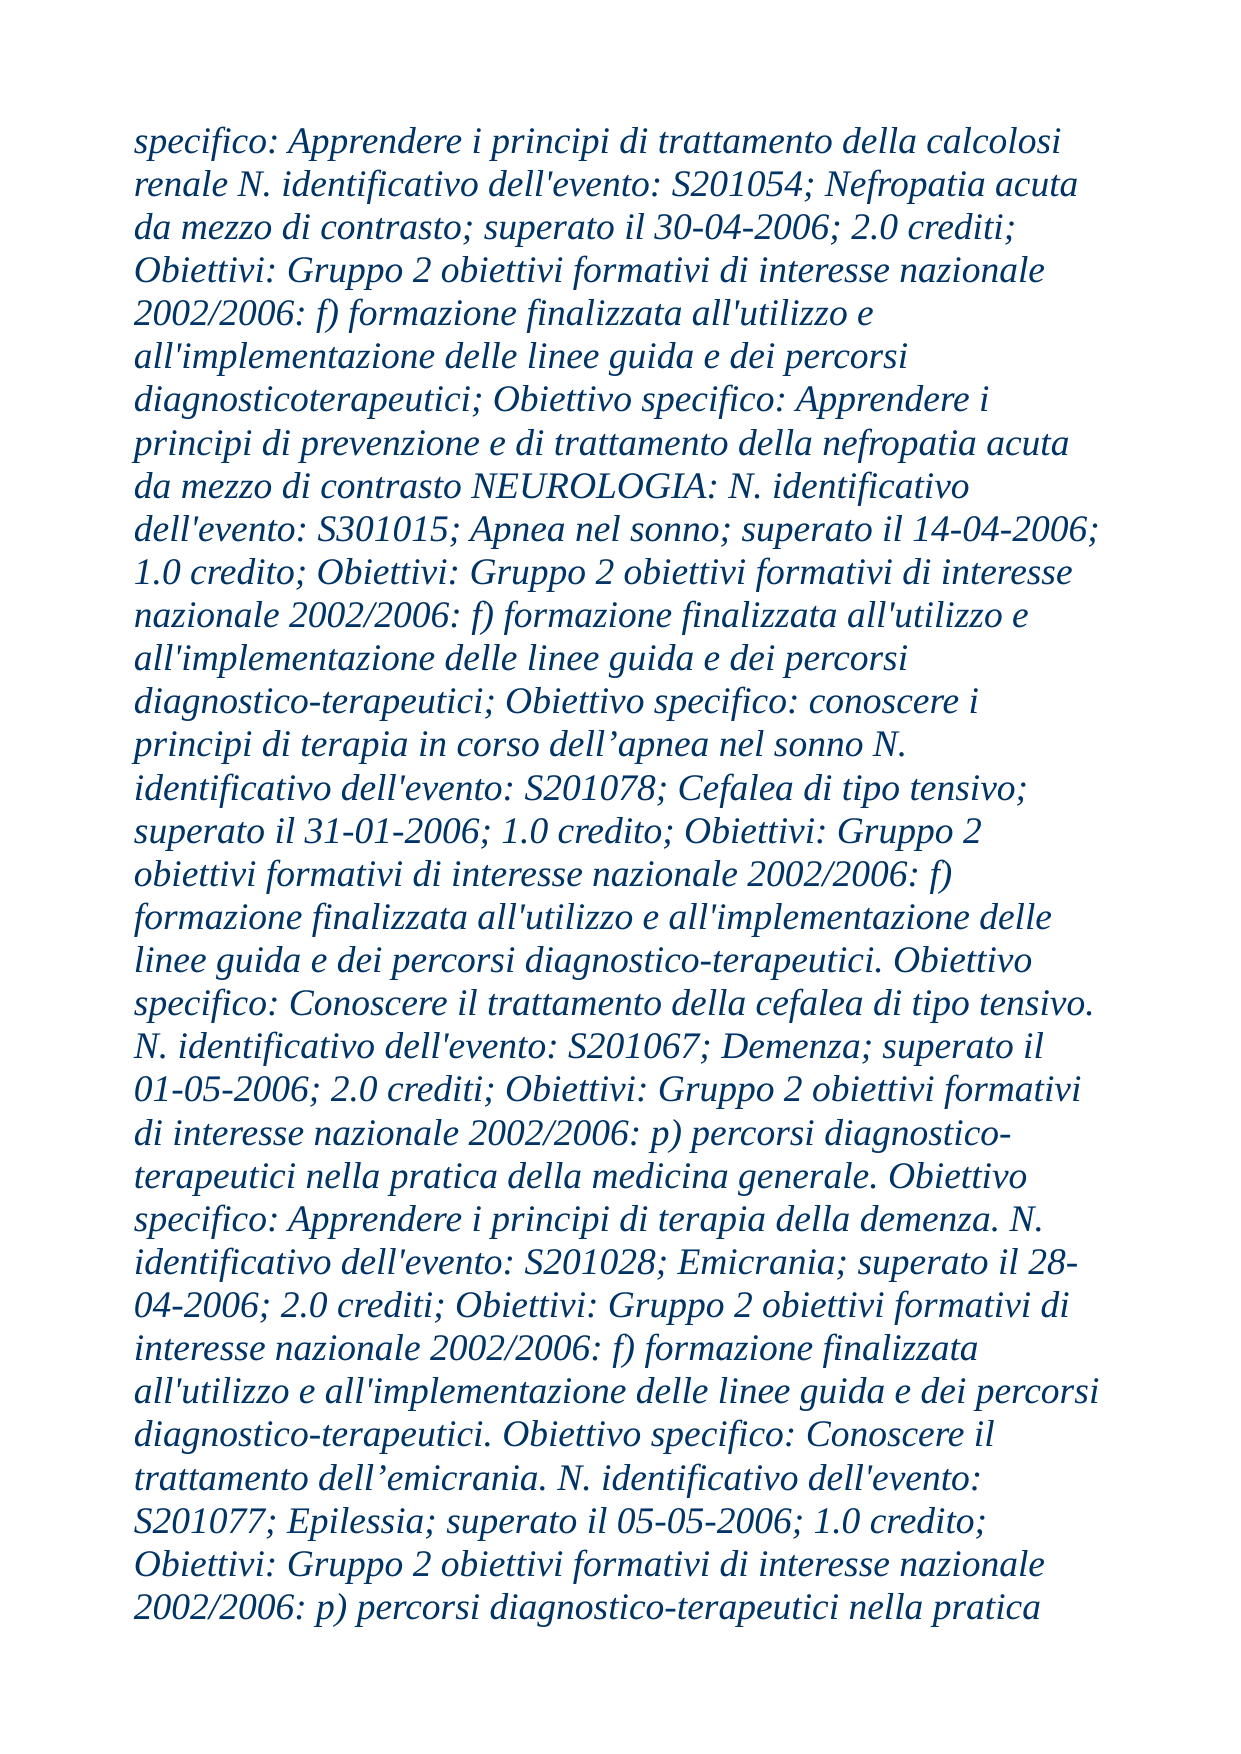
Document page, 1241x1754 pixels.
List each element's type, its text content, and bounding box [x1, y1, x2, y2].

text ENDOCRINOLOGIA: N. identificativo dell'evento: S301040; Diabete di tipo 1; superato il 05-10-2006; 1.0 credito; Obiettivi: Gruppo 2 obiettivi formativi di interesse nazionale 2002/2006: f) formazione finalizzata all'utilizzo e all'implementazione delle linee guida e dei percorsi diagnostico-terapeutici; n) disturbi del comportamento alimentare e malattie metaboliche. Obiettivo specifico: Conoscere gli effetti degli interventi in corso di diabete di tipo I. N. identificativo dell'evento: S301018; Diabete di tipo 2; superato il 05-05-2006; 1.0 credito; Obiettivi: Gruppo 2 obiettivi formativi di interesse nazionale 2002/2006: f) formazione finalizzata all'utilizzo e all'implementazione delle linee guida e dei percorsi diagnostico-terapeutici; n) disturbi del comportamento alimentare e malattie metaboliche. Obiettivo specifico: Conoscere gli effetti del trattamento del diabete di tipo 2. N. identificativo dell'evento: S301046; Ipertensione e nefropatia diabetica; superato il 18-11-2006; 2.0 crediti; Obiettivi: Gruppo 2 obiettivi formativi di interesse nazionale 2002/2006: f) formazione finalizzata all'utilizzo e all'implementazione delle linee guida e dei percorsi diagnostico-terapeutici; n) disturbi del comportamento alimentare e malattie metaboliche. Obiettivo specifico: Conoscere gli effetti del trattamento dell’ipertensione e della nefropatia in corso di diabete mellito. N. identificativo dell'evento: S201056; Ipotiroidismo; superato il 12-04-2006; 1.0 credito; Obiettivi: Gruppo 2 obiettivi formativi di interesse nazionale 2002/2006: f) formazione finalizzata all'utilizzo e all'implementazione delle linee guida e dei percorsi diagnostico-terapeutici; p) percorsi diagnostico terapeutici nella pratica della medicina generale. Obiettivo specifico: Conoscere i principi di terapia e gli effetti collaterali in corso di ipotiroidismo conclamato e di ipotiroidismo subclinico. N. identificativo dell'evento: S201053; Obesità; superato il 18-04-2006; 1.0 credito; Obiettivi: Gruppo 2 obiettivi formativi di interesse nazionale 2002/2006: f) formazione finalizzata all'utilizzo e all'implementazione delle linee guida e dei percorsi diagnostico-terapeutici; n) disturbi del comportamento alimentare e malattie metaboliche. Obiettivo specifico: Apprendere i principi di terapia farmacologica dell’obesità. N. identificativo dell'evento: S201002; Piede diabetico; superato il 27-07-2006; 2.0 crediti; Obiettivi: Gruppo 2 obiettivi formativi di interesse nazionale 2002/2006: f) formazione finalizzata all'utilizzo e all'implementazione delle linee guida e dei percorsi diagnostico-terapeutici; p) percorsi diagnostico terapeutici nella pratica della medicina generale. Obiettivo specifico: Stabilire l’intervento terapeutico più efficace per il piede diabetico. GASTROENTEROLOGIA: N. identificativo dell'evento: S201065; Appendicite; superato il 08-02-2006; 1.0 credito; Obiettivi: Gruppo 2 obiettivi formativi di interesse nazionale 2002/2006: p) percorsi diagnostico-terapeutici nella pratica della medicina generale. Obiettivo specifico: Acquisire i principi di trattamento dell’appendicite acuta. N. identificativo dell'evento: S301023; Colon irritabile; superato il 18-06-2006; 1.0 credito; Obiettivi: Gruppo 2 obiettivi formativi di interesse nazionale 2002/2006: p) percorsi diagnostico-terapeutici nella pratica della medicina generale. Obiettivo specifico: Conoscere i principi di trattamento del colon irritabile. N. identificativo dell'evento: S201063; Diarrea; superato il 28-04-2006; 1.0 credito; Obiettivi: Gruppo 2 obiettivi formativi di interesse nazionale 2002/2006: f)formazione finalizzata all'utilizzo e all'implementazione delle linee guida e dei percorsi diagnostico-terapeutici; Obiettivo specifico: Conoscere i principi di trattamento della diarrea negli adulti N. identificativo dell'evento: S201010; Diverticolosi del colon; superato il 06-05-2006; 1.0 credito; Obiettivi: Gruppo 2 obiettivi formativi di interesse nazionale 2002/2006: f) formazione finalizzata all'utilizzo e all'implementazione delle linee guida e dei percorsi diagnostico-terapeutici; p) percorsi diagnostico-terapeutici nella pratica della medicina generale. Obiettivo specifico: Acquisire conoscenze sul trattamento della malattia diverticolare del colon. N. identificativo dell'evento: S201011; Infezione da Helicobacter pylori; superato il 02-10-2006; 2.0 crediti; Obiettivi: Gruppo 2 obiettivi formativi di interesse nazionale 2002/2006: f) formazione finalizzata all'utilizzo e all'implementazione delle linee guida e dei percorsi diagnostico-terapeutici; p) percorsi diagnostico-terapeutici nella pratica della medicina generale. Obiettivo specifico: Stabilire l’approccio terapeutico all’infezione da Helicobacter pylori. N. identificativo dell'evento: S201042; Ragadi anali; superato il 03-11-2006; 1.0 credito; Obiettivi: Gruppo 2 obiettivi formativi di interesse nazionale 2002/2006: f) formazione finalizzata all'utilizzo e all'implementazione delle linee guida e dei percorsi diagnostico-terapeutici; p) percorsi diagnosticoterapeutici nella pratica della medicina generale. Obiettivo specifico: Apprendere i principi di terapia delle ragadi anali. N. identificativo dell'evento: S201005; Reflusso gastro-esofageo; superato il 09-11-2006; 1.0 credito; Obiettivi: Gruppo 2 obiettivi formativi di interesse nazionale 2002/2006: f) formazione finalizzata all'utilizzo e all'implementazione delle linee guida e dei percorsi diagnostico-terapeutici; p) percorsi diagnostico-terapeutici nella pratica della medicina generale. Obiettivo specifico: Impostare il trattamento del reflusso gastro-esofageo. - Pagina 2 di 7 - Questa attività ECM è stata predisposta in accordo con le regole indicate dalla Commissione Nazionale ECM da Zadig Srl, gestore della sperimentazione ECCE-Medici (n. accreditamento: 2018), che si assume la responsabilità per i contenuti, la qualità e la correttezza etica di questa attività ECM. N. identificativo dell'evento: S301029; Stitichezza nell'adulto; superato il 20-07-2006; 1.0 credito; Obiettivi: Gruppo 2 obiettivi formativi di interesse nazionale 2002/2006: p) percorsi diagnostico-terapeutici nella pratica della medicina generale. Obiettivo specifico: Conoscere i principi di trattamento della stitichezza nell’adulto. GINECOLOGIA: N. identificativo dell'evento: S201021; Candidosi vaginale; superato il 07-05-2006; 2.0 crediti; Obiettivi: Gruppo 2 obiettivi formativi di interesse nazionale 2002/2006: d) tutela della salute della donna; f) formazione finalizzata all'utilizzo e all'implementazione delle linee guida e dei percorsi diagnostico-terapeutici. Obiettivo specifico: Gestione di una situazione di candidosi vaginale recidivante. N. identificativo dell'evento: S301021; Incontinenza urinaria da sforzo; superato il 31-05-2006; 2.0 crediti; Obiettivi: Gruppo 2 obiettivi formativi di interesse nazionale 2002/2006: d) tutela della salute della donna; f) formazione finalizzata all'utilizzo e all'implementazione delle linee guida e dei percorsi diagnostico-terapeutici. Obiettivo specifico: Gestione di una situazione di incontinenza urinaria da sforzo. N. identificativo dell'evento: S301003; Infezione genitale da clamidia; superato il 07-05-2006; 1.0 credito; Obiettivi: Gruppo 2 obiettivi formativi di interesse nazionale 2002/2006: f) formazione finalizzata all'utilizzo e all'implementazione delle linee guida e dei percorsi diagnostico-terapeutici; Obiettivo specifico: Conoscere i principi di trattamento dell’infezione genitale da clamidia N. identificativo dell'evento: S201088; Menorragia; superato il 30-04-2006; 2.0 crediti; Obiettivi: Gruppo 2 obiettivi formativi di interesse nazionale 2002/2006: d) tutela della salute della donna; f) formazione finalizzata all'utilizzo e all'implementazione delle linee guida e dei percorsi diagnosticoterapeutici. Obiettivo specifico: Conoscere gli effetti dei trattamenti della menorragia. N. identificativo dell'evento: S301033; Sindrome dell'ovaio policistico; superato il 19-08-2006; 2.0 crediti; Obiettivi: Gruppo 2 obiettivi formativi di interesse nazionale 2002/2006: d) tutela della salute della donna; f) formazione finalizzata all'utilizzo e all'implementazione delle linee guida e dei percorsi diagnostico-terapeutici. Obiettivo specifico: Conoscere gli effetti dei trattamenti dell’ovaio policistico. N. identificativo dell'evento: S301017; Sintomi della menopausa; superato il 23-05-2006; 1.0 credito; Obiettivi: Gruppo 2 obiettivi formativi di interesse nazionale 2002/2006: d) tutela della salute della donna; f) formazione finalizzata all'utilizzo e all'implementazione delle linee guida e dei percorsi diagnostico-terapeutici. Obiettivo specifico: Conoscere gli effetti positivi e negativi dei trattamenti per i sintomi della menopausa. MALATTIE INFETTIVE: N. identificativo dell'evento: S301014; Epatite C cronica; superato il 13-04-2006; 1.0 credito; Obiettivi: Gruppo 2 obiettivi formativi di interesse nazionale 2002/2006: f) formazione finalizzata all'utilizzo e all'implementazione delle linee guida e dei percorsi diagnostico-terapeutici; Obiettivo specifico: Conoscere i principi di trattamento e gli effetti avversi dell’infezione da epatite C N. identificativo dell'evento: S201037; Gonorrea; superato il 29-04-2006; 1.0 credito; Obiettivi: Gruppo 2 obiettivi formativi di interesse nazionale 2002/2006: f) formazione finalizzata all'utilizzo e all'implementazione delle linee guida e dei percorsi diagnostico-terapeutici; p) percorsi diagnosticoterapeutici nella pratica della medicina generale. Obiettivo specifico: gestire il trattamento dell’infezione gonococcica nell’uomo e nella donna gravida. N. identificativo dell'evento: S201064; Herpes genitale; superato il 04-08-2006; 1.0 credito; Obiettivi: Gruppo 2 obiettivi formativi di interesse nazionale 2002/2006: f) formazione finalizzata all'utilizzo e all'implementazione delle linee guida e dei percorsi diagnostico-terapeutici; p) percorsi diagnostico-terapeutici nella pratica della medicina generale. Obiettivo specifico: Gestire il trattamento dell’infezione da herpes genitale. N. identificativo dell'evento: S201055; Infezione da HIV; superato il 10-11-2006; 2.0 crediti; Obiettivi: Gruppo 2 obiettivi formativi di interesse nazionale 2002/2006: f) formazione finalizzata all'utilizzo e all'implementazione delle linee guida e dei percorsi diagnostico-terapeutici; Obiettivo specifico: Conoscere i principi di trattamento e gli effetti avversi dell’infezione da HIV N. identificativo dell'evento: S201008; Infezione delle vie respiratorie superiori; superato il 26-04-2006; 1.0 credito; Obiettivi: Gruppo 2 obiettivi formativi di interesse nazionale 2002/2006: f) formazione finalizzata all'utilizzo e all'implementazione delle linee guida e dei percorsi diagnosticoterapeutici; p) percorsi diagnostico-terapeutici nella pratica della medicina generale. Obiettivo specifico: Gestire il trattamento del soggetto con un’infezione delle vie respiratorie superiori. N. identificativo dell'evento: S301039; Mal di gola; superato il 28-09-2006; 1.0 credito; Obiettivi: Gruppo 2 obiettivi formativi di interesse nazionale 2002/2006: f) formazione finalizzata all'utilizzo e all'implementazione delle linee guida e dei percorsi diagnostico-terapeutici; p) percorsi diagnosticoterapeutici nella pratica della medicina generale. Obiettivo specifico: Gestire il trattamento in caso di mal di gola. N. identificativo dell'evento: S201104; Malattia di Lyme; superato il 25-05-2006; 1.0 credito; Obiettivi: Gruppo 2 obiettivi formativi di interesse nazionale 2002/2006: f) formazione finalizzata all'utilizzo e all'implementazione delle linee guida e dei percorsi diagnostico-terapeutici; p) percorsi diagnostico-terapeutici nella pratica della medicina generale. Obiettivo specifico: conoscere i principi di terapia della malattia di Lyme. N. identificativo dell'evento: S201095; Malattie opportunistiche in infezione da HIV; superato il 18-05-2006; 2.0 crediti; Obiettivi: Gruppo 2 obiettivi formativi di interesse nazionale 2002/2006: f) formazione finalizzata all'utilizzo e all'implementazione delle linee guida e dei percorsi diagnosticoterapeutici; Obiettivo specifico: Conoscere i principi di trattamento di infezioni opportunistiche in corso di infezione da HIV N. identificativo dell'evento: S201074; Meningite; superato il 27-04-2006; 1.0 credito; Obiettivi: Gruppo 2 obiettivi formativi di interesse nazionale 2002/2006: f) formazione finalizzata all'utilizzo e all'implementazione delle linee guida e dei percorsi diagnostico-terapeutici; Obiettivo specifico: Conoscere i principi di trattamento e di profilassi dell’infezione da meningococco N. identificativo dell'evento: S301002; Morsi di animale; superato il 12-05-2006; 1.0 credito; Obiettivi: Gruppo 2 obiettivi formativi di interesse nazionale 2002/2006: f) formazione finalizzata all'utilizzo e all'implementazione delle linee guida e dei percorsi diagnostico-terapeutici; Obiettivo specifico: Conoscere i principi di trattamento dei morsi di mammiferi N. identificativo dell'evento: S301052; Raffreddore; superato il 23-12-2006; 1.0 credito; Obiettivi: Gruppo 2 obiettivi formativi di interesse nazionale 2002/2006: f) formazione finalizzata all'utilizzo e all'implementazione delle linee guida e dei percorsi diagnostico-terapeutici; p) percorsi diagnosticoterapeutici nella pratica della medicina generale Obiettivo specifico: apprendere gli effetti delle terapie del raffreddore N. identificativo dell'evento: S201096; Tramissione materno-fetale dell'HIV; superato il 04-06-2006; 1.0 credito; Obiettivi: Gruppo 2 obiettivi formativi di interesse nazionale 2002/2006: f) formazione finalizzata all'utilizzo e all'implementazione delle linee guida e dei percorsi diagnosticoterapeutici. Obiettivo specifico: Conoscere i principi di prevenzione e trattamento della trasmissione materno-fetale dell’HIV. N. identificativo dell'evento: S201009; Tubercolosi; superato il 28-12-2006; 1.0 credito; Obiettivi: Gruppo 2 obiettivi formativi di interesse nazionale 2002/2006: f) formazione finalizzata all'utilizzo e all'implementazione delle linee guida e dei percorsi diagnostico-terapeutici; p) percorsi diagnosticoterapeutici nella pratica della medicina generale. Obiettivo specifico: Gestire il trattamento del paziente con tubercolosi in fase attiva. METODOLOGIA: N. identificativo dell'evento: S201039; Percorso statistico avanzato (n. 1); superato il 24-05-2006; 2.0 crediti; Obiettivi: Gruppo 2 obiettivi formativi di interesse nazionale 2002/2006: q) progettazione e utilizzo della ricerca clinica ed epidemiologica in medicina generale. Obiettivo formativo specifico: Acquisire gli elementi di definizione e calcolo in metodologia clinica Si consiglia di affrontare il percorso avendo a fianco un foglio di carta, una penna e una calcolatrice. N. identificativo dell'evento: S201098; Percorso statistico avanzato (n. 2); superato il 31-05-2006; 2.0 crediti; Obiettivi: Gruppo 2 obiettivi formativi di interesse nazionale 2002/2006: q) progettazione e utilizzo della ricerca clinica ed epidemiologica in medicina generale. Obiettivo specifico>: Interpretare definizione e uso di alcuni strumenti statistici impiegati negli studi clinici. N. identificativo dell'evento: S301049; Percorso statistico avanzato n. 3; superato il 10-12-2006; 1.0 credito; Obiettivi: Gruppo 2 obiettivi formativi di interesse nazionale 2002/2006: q) progettazione e utilizzo della ricerca clinica ed epidemiologica in medicina generale. Obiettivo specifico>: Interpretare definizione e uso di alcuni strumenti statistici impiegati negli studi clinici. N. identificativo dell'evento: S201038; Percorso statistico di base (n. 1); superato il 28-05-2006; 1.0 credito; Obiettivi: Gruppo 2 obiettivi formativi di interesse nazionale 2002/2006: q) progettazione e utilizzo della ricerca clinica ed epidemiologica in medicina generale. Obiettivo specifico: Conoscere alcune definizioni di base della metodologia clinica applicate ai risultati degli studi. - Pagina 3 di 7 - Questa attività ECM è stata predisposta in accordo con le regole indicate dalla Commissione Nazionale ECM da Zadig Srl, gestore della sperimentazione ECCE-Medici (n. accreditamento: 2018), che si assume la responsabilità per i contenuti, la qualità e la correttezza etica di questa attività ECM. N. identificativo dell'evento: S201081; Percorso statistico di base (n. 2); superato il 28-05-2006; 1.0 credito; Obiettivi: Gruppo 2 obiettivi formativi di interesse nazionale 2002/2006: q) progettazione e utilizzo della ricerca clinica ed epidemiologica in medicina generale. Obiettivo specifico: Conoscere alcune definizioni di base della metodologia clinica applicate ai risultati degli studi. N. identificativo dell'evento: S301004; Percorso statistico di base n. 3; superato il 25-05-2006; 1.0 credito; Obiettivi: Gruppo 2 obiettivi formativi di interesse nazionale 2002/2006: q) progettazione e utilizzo della ricerca clinica ed epidemiologica in medicina generale. Obiettivo specifico>: Interpretare definizione e uso di alcuni strumenti statistici impiegati negli studi clinici. NEFROLOGIA: N. identificativo dell'evento: S301031; Insufficienza renale cronica terminale; superato il 05-08-2006; 1.0 credito; Obiettivi: Gruppo 2 obiettivi formativi di interesse nazionale 2002/2006: f) formazione finalizzata all'utilizzo e all'implementazione delle linee guida e dei percorsi diagnostico terapeutici; Obiettivo specifico: Apprendere i principi di trattamento dell’insufficienza renale cronica terminale N. identificativo dell'evento: S301036; Nefrolitiasi; superato il 07-09-2006; 1.0 credito; Obiettivi: Gruppo 2 obiettivi formativi di interesse nazionale 2002/2006: f) formazione finalizzata all'utilizzo e all'implementazione delle linee guida e dei percorsi diagnostico-terapeutici; Obiettivo specifico: Apprendere i principi di trattamento della calcolosi renale N. identificativo dell'evento: S201054; Nefropatia acuta da mezzo di contrasto; superato il 30-04-2006; 2.0 crediti; Obiettivi: Gruppo 2 obiettivi formativi di interesse nazionale 2002/2006: f) formazione finalizzata all'utilizzo e all'implementazione delle linee guida e dei percorsi diagnosticoterapeutici; Obiettivo specifico: Apprendere i principi di prevenzione e di trattamento della nefropatia acuta da mezzo di contrasto NEUROLOGIA: N. identificativo dell'evento: S301015; Apnea nel sonno; superato il 14-04-2006; 1.0 credito; Obiettivi: Gruppo 2 obiettivi formativi di interesse nazionale 2002/2006: f) formazione finalizzata all'utilizzo e all'implementazione delle linee guida e dei percorsi diagnostico-terapeutici; Obiettivo specifico: conoscere i principi di terapia in corso dell’apnea nel sonno N. identificativo dell'evento: S201078; Cefalea di tipo tensivo; superato il 31-01-2006; 1.0 credito; Obiettivi: Gruppo 2 obiettivi formativi di interesse nazionale 2002/2006: f) formazione finalizzata all'utilizzo e all'implementazione delle linee guida e dei percorsi diagnostico-terapeutici. Obiettivo specifico: Conoscere il trattamento della cefalea di tipo tensivo. N. identificativo dell'evento: S201067; Demenza; superato il 01-05-2006; 2.0 crediti; Obiettivi: Gruppo 2 obiettivi formativi di interesse nazionale 2002/2006: p) percorsi diagnostico-terapeutici nella pratica della medicina generale. Obiettivo specifico: Apprendere i principi di terapia della demenza. N. identificativo dell'evento: S201028; Emicrania; superato il 28-04-2006; 2.0 crediti; Obiettivi: Gruppo 2 obiettivi formativi di interesse nazionale 2002/2006: f) formazione finalizzata all'utilizzo e all'implementazione delle linee guida e dei percorsi diagnostico-terapeutici. Obiettivo specifico: Conoscere il trattamento dell’emicrania. N. identificativo dell'evento: S201077; Epilessia; superato il 05-05-2006; 1.0 credito; Obiettivi: Gruppo 2 obiettivi formativi di interesse nazionale 2002/2006: p) percorsi diagnostico-terapeutici nella pratica della medicina generale. Obiettivo specifico: Apprendere i principi di terapia dell’epilessia. N. identificativo dell'evento: S201018; Ictus ischemico; superato il 14-09-2006; 2.0 crediti; Obiettivi: Gruppo 2 obiettivi formativi di interesse nazionale 2002/2006: a) miglioramento delle conoscenze e delle competenze professionali per le principali cause di malattia, con particolare riferimento alle patologie cardiovascolari; f) formazione finalizzata all'utilizzo e all'implementazione delle linee guida e dei percorsi diagnostico-terapeutici. Obiettivo specifico: Conoscere i fattori di rischio e i principi di trattamento dell’ictus ischemico. N. identificativo dell'evento: S201022; Malattia di Parkinson; superato il 08-05-2006; 2.0 crediti; Obiettivi: Gruppo 2 obiettivi formativi di interesse nazionale 2002/2006: f) formazione finalizzata all'utilizzo e all'implementazione delle linee guida e dei percorsi diagnostico-terapeutici. Obiettivo specifico: Gestire il trattamento della malattia di Parkinson. N. identificativo dell'evento: S201066; Nevralgia del trigemino; superato il 18-05-2006; 1.0 credito; Obiettivi: Gruppo 2 obiettivi formativi di interesse nazionale 2002/2006: f) formazione finalizzata all'utilizzo e all'implementazione delle linee guida e dei percorsi diagnostico-terapeutici. Obiettivo specifico: Conoscere i principi di terapia in corso di nevralgia del trigemino. N. identificativo dell'evento: S201068; Nevralgia post erpetica; superato il 19-05-2006; 1.0 credito; Obiettivi: Gruppo 2 obiettivi formativi di interesse nazionale 2002/2006: f) formazione finalizzata all'utilizzo e all'implementazione delle linee guida e dei percorsi diagnostico-terapeutici. Obiettivo specifico: Conoscere i trattamenti in corso di nevralgia post erpetica. N. identificativo dell'evento: S301005; Prevenzione dell'ictus; superato il 02-02-2006; 2.0 crediti; Obiettivi: Gruppo 2 obiettivi formativi di interesse nazionale 2002/2006: a) miglioramento delle conoscenze e delle competenze professionali per le principali cause di malattia, con particolare riferimento alle patologie cardiovascolari; f) formazione finalizzata all'utilizzo e all'implementazione delle linee guida e dei percorsi diagnostico-terapeutici. Obiettivo specifico: Conoscere i principi di prevenzione dell’ictus. N. identificativo dell'evento: S201119; Sclerosi multipla; superato il 30-04-2006; 2.0 crediti; Obiettivi: Gruppo 2 obiettivi formativi di interesse nazionale 2002/2006: f) formazione finalizzata all'utilizzo e all'implementazione delle linee guida e dei percorsi diagnostico-terapeutici; Obiettivo specifico: conoscere i principi di terapia in corso di sclerosi multipla N. identificativo dell'evento: S301007; Tremore essenziale; superato il 16-05-2006; 2.0 crediti; Obiettivi: Gruppo 2 obiettivi PUBBLICAZIONI 10/2014 EBIOMEDECINE: Diagnosi Differenziale Clinica ed Istopatologica tra Mastite Plasmacellulare e Carcinoma della Mammella MEDNEWS/FARMASALUTE/FORUMSALUTE: Articoli 10/2014 Riabilitazione del Pavimento Pelvico dopo exeresi oncologica 26/09/2014 Sofrologia e Dolore Oncologico 26/7/2014 Cutting e Disagio Giovanile 8/7/2014 Neuroteologia nel trattamento delle Malattie Gravi ed Oncologiche 02/07/2014 Applicazioni di Fisica Quantistica in Medicina 06/06/2014 Celiachia e Tumori 07/06/2014 Coping nei Processi di Cura in Oncologia 17/05/2014 Interferenti Endocrini ed Ipertensione 16/5/2014 Proprieta’ terapeutiche della Canapa 06/05/2014 Endobarrier 29/04/2014 Le alternative alla Sperimentazione Animale 28/04/2014 La pagina infelice della Storia della Medicina: Medici e Shoah 060972014 Spasmofilia 23/04/2014 Cardio-Oncologia 10704/2014 Protocolli MTC nel Trattamento dei Tumori Mammari 07/04/2014 Ganoderma Lucidum :alleato nella Cura del Cancro 15/0372014 Diagnostica Radiologica del Tumore del Colon-Rettale 15/03/2014 Ruolo del’Artemisina nell’Apoptosi cellulare 15/03/2014 Prevenzione Oncologica e stili di Vita: Ruolo della Comunicazione efficace 14/02/2014 Nanotecnologie e Tumore del Seno 02/2/2014 Quaderni della Prevenzione Oncologica di A.I.S.M.O. ONLUS: Adroni 30/01/2014 Carcinoma epiteliale ovarico 11/01/2014 Melanoma metastatico 11/01/2014 Nutraceutici per prevenire e ridurre il rischio oncologico 13/1/2014 Counseling eredo-familiare senologico 28/10/14 Spettroscopia Raman nella diagnostica Oncologica 6/4/2013 Nuova opportunita' di umanizzazione in Oncologia 6/4/2013 Compassion focused therapy 11/3/2013 Agopuntura per la fatigue oncologica nelle pazienti con tumore del seno 16/8/2013 Dalla Medicina non convenzionale alla Medicina Integrata in Oncologia Nutritional diseases Jan 2018 Assestment of disagious in the oncological patient : The thermometer of the distress FARMACI CARDIOTOSSICI: ANTRACICLINE BIOMARKERS ANALIZZATI:NEUREGULINA I E GALACTINA III Poster Dec 2017 Rehabilitation in Senology Dec 2017 HISTORY-OF-SENOLOGY Dec 2017 Mammaprint test..... Nov 2017 PHARMACOPREVENTION OF BREAST CANCER HEREDITARY-FAMILY Nov 2017 PHARMACOPREVENTION OF BREAST HEREDITARY-FAMILY CANCER OK (1) FULL Nov 2017 Breast physiology Nov 2017 Ruolo della Cronochemioterapia nel trattamento delle principali neoplasie Nov 2017 Oncoplastic Nov 2017 Breast anatomy Nov 2017 Connectivity undifferentiated Nov 2017 Risonanza Magnetica della Mammella Presentation Oct 2017 Dalla Biologia molecolare ai nuovi approcci terapeutici del cancro colonrettale:ricerca di base,sperimentazione clinica ed implicazioni chirurgiche From molecular biology to new treatment approaches to colorectal cancer: basic research, experimental trials and surgical implications Oct 2017Il Giornale di chirurgia Psycological Intervention Oct 2017 CITO-HISTOLOGICAL DIAGNOSIS PROCEDURES FOR PREPARING AND SENDING THE OPERATING PARTS Oct 2017Breast Cancer Sindrome stress correlate: cfs,mcs,fibromialgia Presentation Oct 2017 La valutazione del rischio stress da lavoro correlato Presentation Oct 2017 Wath is Breast Cancer? Oct 2017 DCIS:TRATTAMENTO ED ORIENTAMENTI Presentation Oct 2017 Melatonin and Cancer Oct 2017 Il DUVR per Ospedali, Studi Medici ed Odontoiatrici Oct 2017 Inflammation and Cancer Sep 2017 Cardioncology Sep 2017 Virotherapy and autophagy in cancer treatment Sep 2017 AUTOFAGUE VIROTERAPY IN CANCER TREATMENT Sep 2017Virology Depression changes the structure of the brain Aug 2017 L'alimentazione nel paziente oncologico: consigli e informazioni per affrontare la chemioterapia Nutrition in the Oncologist Patient: Tips and Information to Address Chemotherapy Book Aug 2017 Additional therapies for trastuzumab Working Paper Jul 2017 AISMO FOUNDATION Jul 2017 Prevenzione Oncologica Metodo AISMO Jul 2017 New drugs for treatment glaucoma Jul 2017 The Tumor micro environment as therapeutic target Article Jun 2017 Adenylsuccinase-liasis (ADSL) deficiency: purine metabolism from Genetics to Molecular Therapy Jun 2017 La Patologia preinvasiva: classificazione e staging Presentation Jan 2017 EVALUATION OF NEUREGULIN AND GALACTIN 3 AS MORTALITY PREPARATIONS IN BREAST CANCER Presentation Jul 2017 New drugs for treating glaucoma Jul 2016Journal of Glaucoma Meccanismi di biosintesi di molecole segnalatrici in batteri Gram positivi Article Jan 2009 [Changes in the expression of cellular alpha and beta tubulins in patients with sporadic type colorectal cancer] Article Jun 2003Il Giornale di chirurgia G MidiriEnrico GiarnieriAlfredo Covotta[...]V Beltrami Cellular microtubule structural alteration in sporadic colorectal cancer patients May 2003Il Giornale di chirurgia [From molecular biology to new treatment approaches to colorectal cancer: basic research, experimental trials and surgical implications] May 2003Il Giornale di chirurgia Enrico GiarnieriG MidiriVirginia A. Cirolla[...]V Beltrami [134, 118, 1106, 1627]
